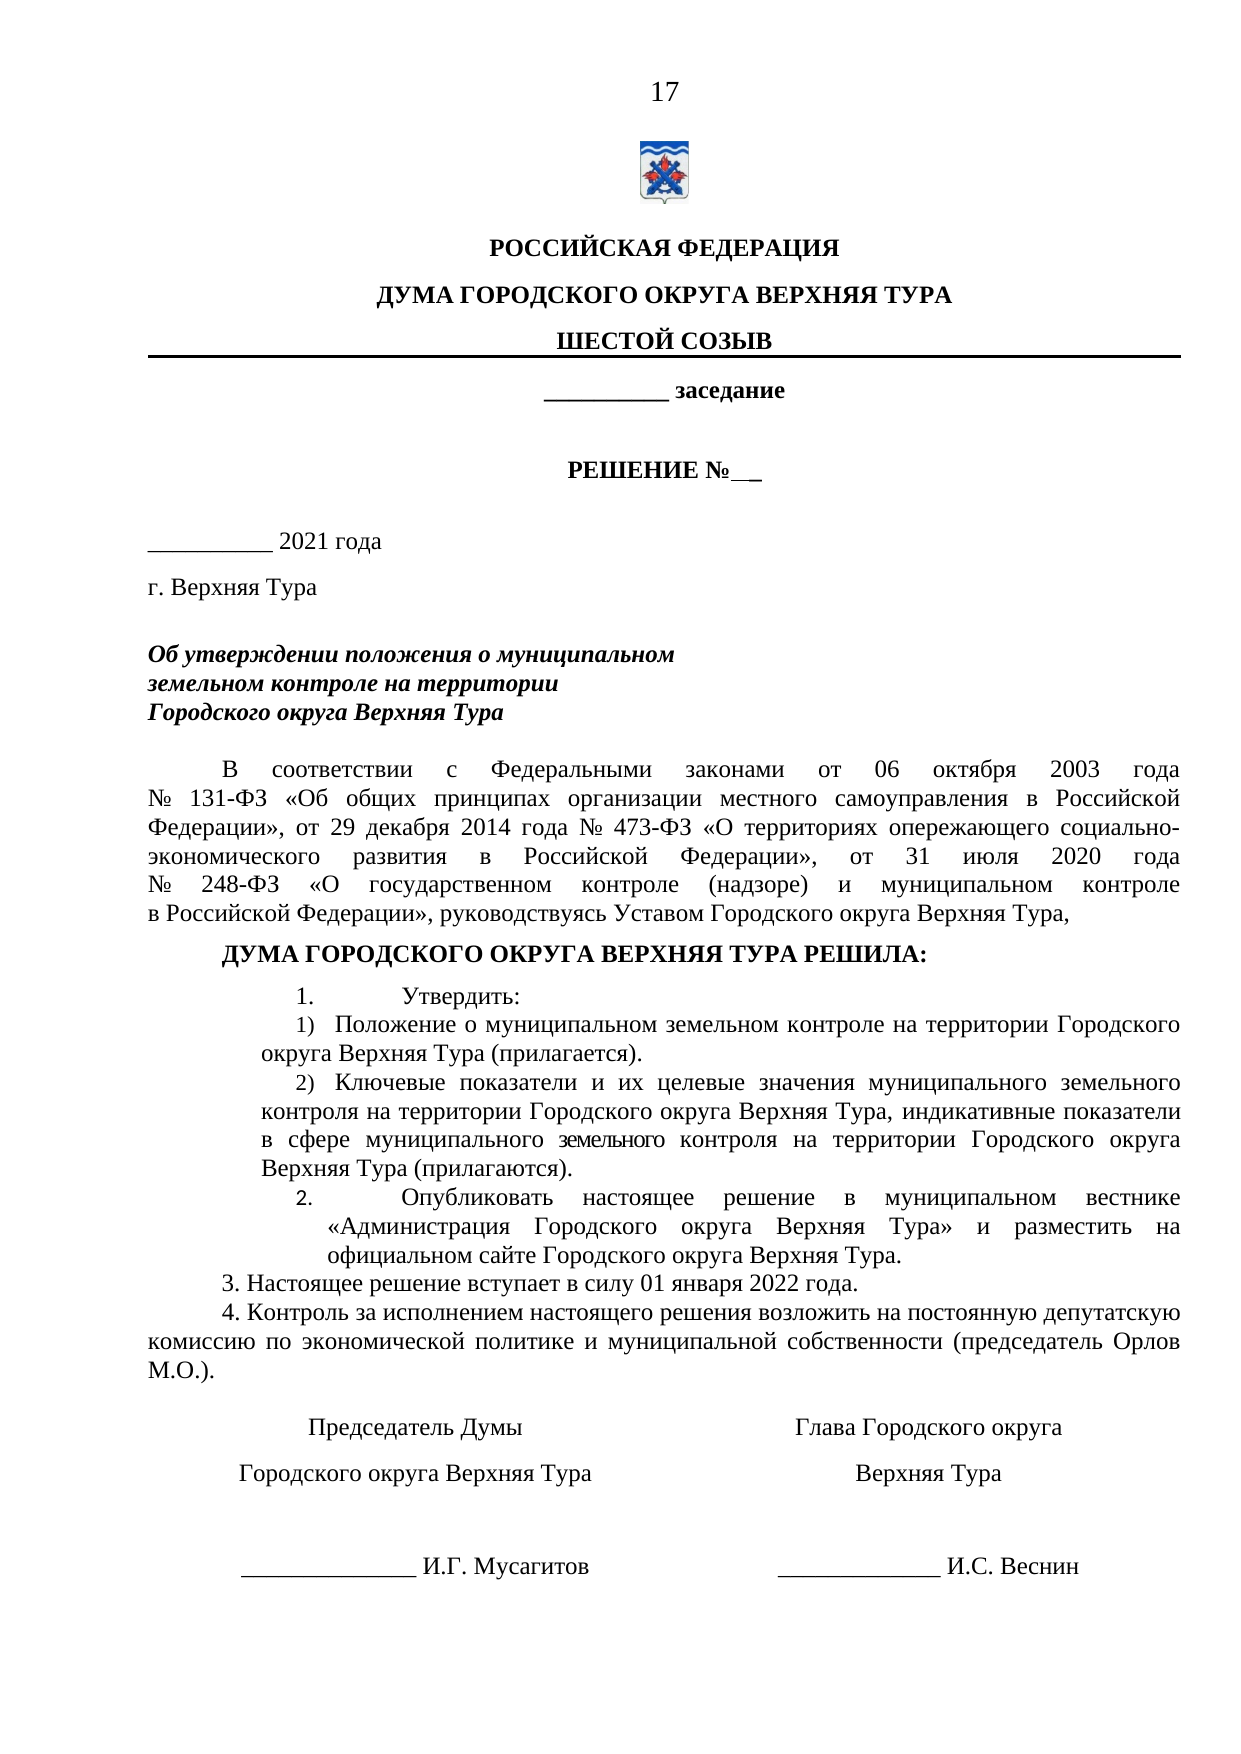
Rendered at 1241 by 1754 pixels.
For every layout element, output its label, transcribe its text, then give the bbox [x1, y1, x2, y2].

list Положение о муниципальном земельном контроле на территории Городского округа Верхняя Тура (прилагается). [222, 1009, 1181, 1067]
list Ключевые показатели и их целевые значения муниципального земельного контроля на территории Городского округа Верхняя Тура, индикативные показатели в сфере муниципального земельного контроля на территории Городского округа Верхняя Тура (прилагаются). [222, 1067, 1181, 1182]
table_header Глава Городского округа Верхняя Тура _____________ И.С. Веснин [679, 1412, 1178, 1597]
text 4. Контроль за исполнением настоящего решения возложить на постоянную депутатскую комиссию по экономической политике и муниципальной собственности (председатель Орлов М.О.). [148, 1297, 1181, 1383]
list Опубликовать настоящее решение в муниципальном вестнике «Администрация Городского округа Верхняя Тура» и разместить на официальном сайте Городского округа Верхняя Тура. [221, 1182, 1181, 1268]
text ДУМА ГОРОДСКОГО ОКРУГА ВЕРХНЯЯ ТУРА [148, 280, 1181, 308]
text В соответствии с Федеральными законами от 06 октября 2003 года № 131-ФЗ «Об общих принципах организации местного самоуправления в Российской Федерации», от 29 декабря 2014 года № 473-ФЗ «О территориях опережающего социально-экономического развития в Российской Федерации», от 31 июля 2020 года № 248-ФЗ «О государственном контроле (надзоре) и муниципальном контроле в Российской Федерации», руководствуясь Уставом Городского округа Верхняя Тура, [148, 754, 1181, 927]
text РЕШЕНИЕ № _ [148, 455, 1181, 484]
list Утвердить: [221, 981, 1181, 1009]
text __________ 2021 года [148, 526, 1181, 555]
text Об утверждении положения о муниципальном земельном контроле на территории [148, 639, 797, 697]
text 3. Настоящее решение вступает в силу 01 января 2022 года. [148, 1268, 1181, 1297]
text г. Верхняя Тура [148, 572, 1181, 601]
text РОССИЙСКАЯ ФЕДЕРАЦИЯ [148, 233, 1181, 262]
text ШЕСТОЙ СОЗЫВ [148, 326, 1181, 355]
text ДУМА ГОРОДСКОГО ОКРУГА ВЕРХНЯЯ ТУРА РЕШИЛА: [148, 939, 1181, 968]
text __________ заседание [148, 375, 1181, 404]
table_header Председатель Думы Городского округа Верхняя Тура ______________ И.Г. Мусагитов [151, 1412, 679, 1597]
text Городского округа Верхняя Тура [148, 697, 797, 726]
